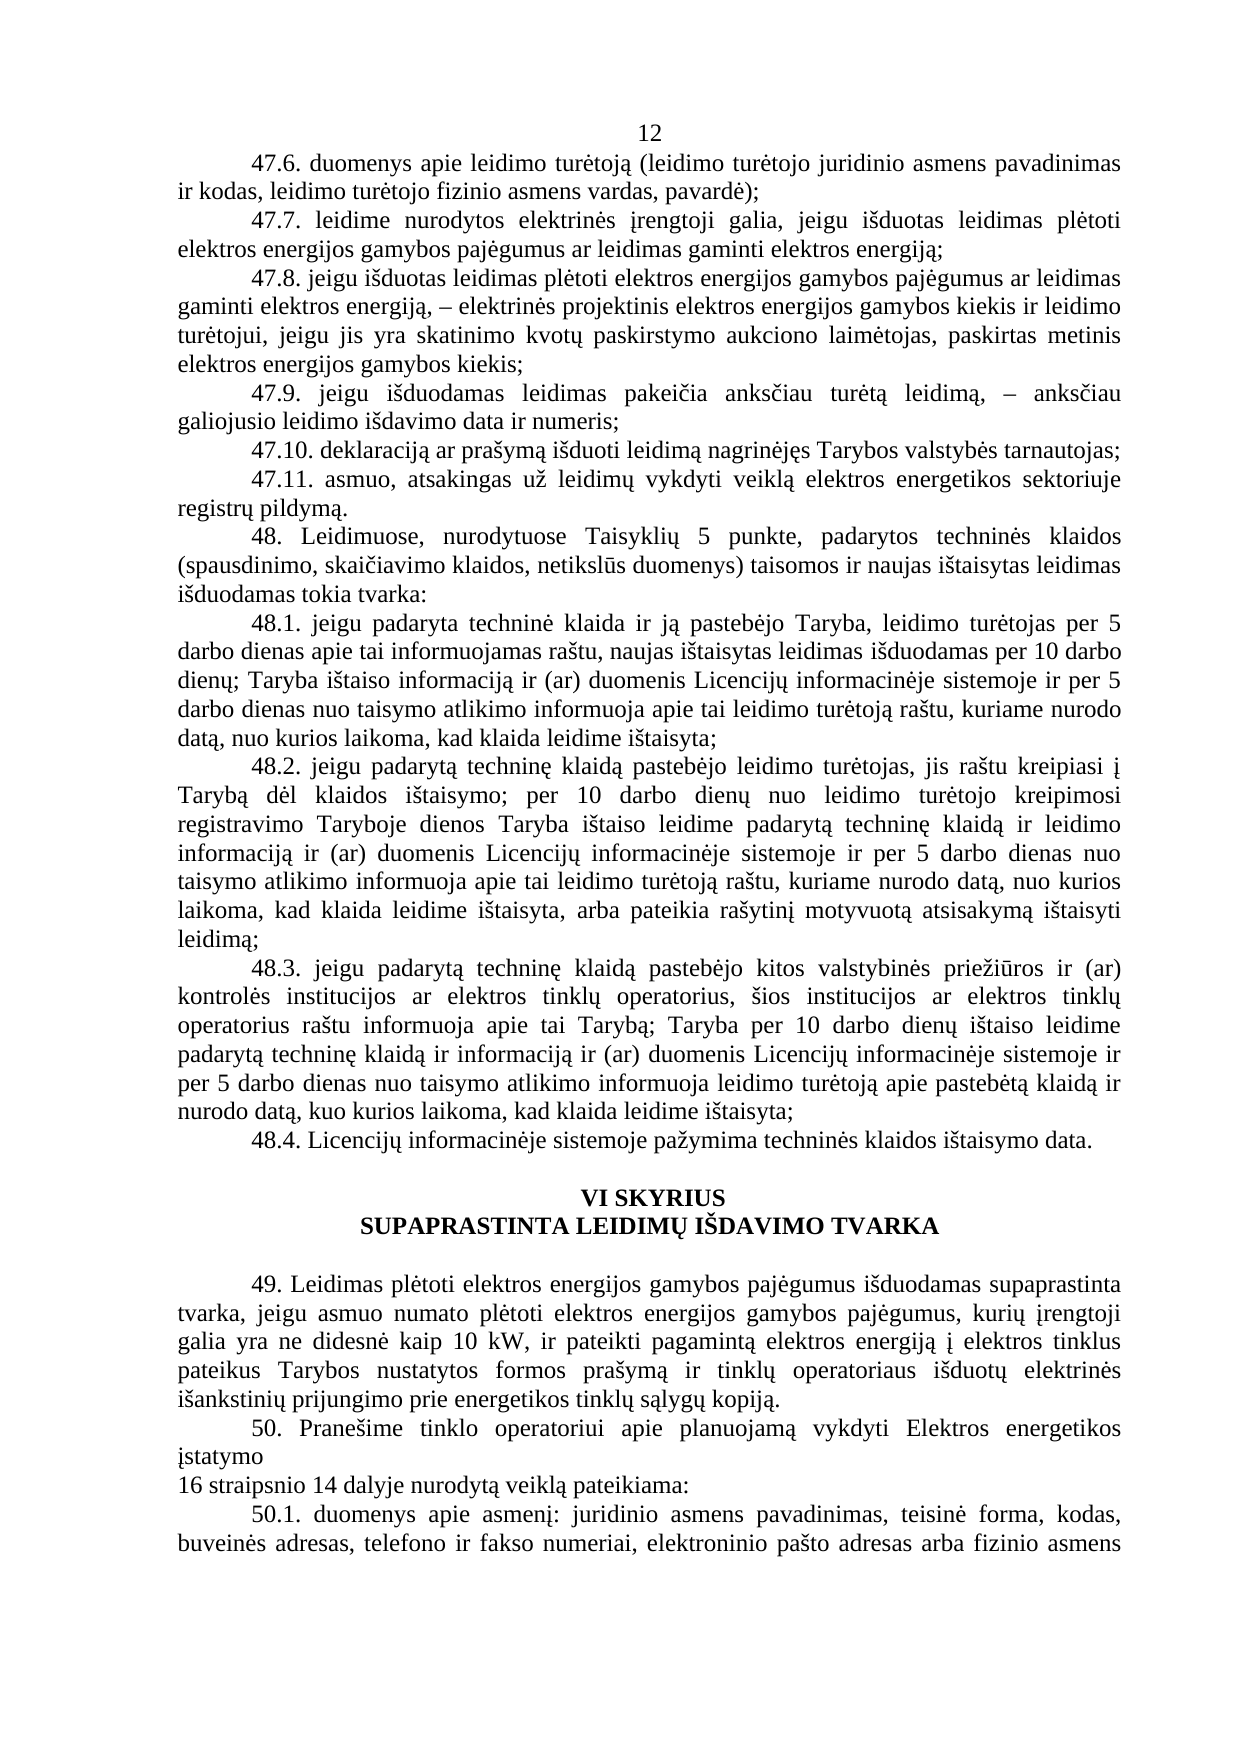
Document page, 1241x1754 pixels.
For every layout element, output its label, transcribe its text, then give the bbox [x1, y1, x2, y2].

text 47.11. asmuo, atsakingas už leidimų vykdyti veiklą elektros energetikos sektoriuje registrų pildymą. [177, 464, 1122, 521]
text 48.1. jeigu padaryta techninė klaida ir ją pastebėjo Taryba, leidimo turėtojas per 5 darbo dienas apie tai informuojamas raštu, naujas ištaisytas leidimas išduodamas per 10 darbo dienų; Taryba ištaiso informaciją ir (ar) duomenis Licencijų informacinėje sistemoje ir per 5 darbo dienas nuo taisymo atlikimo informuoja apie tai leidimo turėtoją raštu, kuriame nurodo datą, nuo kurios laikoma, kad klaida leidime ištaisyta; [177, 608, 1122, 751]
text 50.1. duomenys apie asmenį: juridinio asmens pavadinimas, teisinė forma, kodas, buveinės adresas, telefono ir fakso numeriai, elektroninio pašto adresas arba fizinio asmens [177, 1499, 1122, 1556]
text 47.8. jeigu išduotas leidimas plėtoti elektros energijos gamybos pajėgumus ar leidimas gaminti elektros energiją, – elektrinės projektinis elektros energijos gamybos kiekis ir leidimo turėtojui, jeigu jis yra skatinimo kvotų paskirstymo aukciono laimėtojas, paskirtas metinis elektros energijos gamybos kiekis; [177, 263, 1122, 378]
text 47.7. leidime nurodytos elektrinės įrengtoji galia, jeigu išduotas leidimas plėtoti elektros energijos gamybos pajėgumus ar leidimas gaminti elektros energiją; [177, 205, 1122, 263]
text 47.6. duomenys apie leidimo turėtoją (leidimo turėtojo juridinio asmens pavadinimas ir kodas, leidimo turėtojo fizinio asmens vardas, pavardė); [177, 148, 1122, 205]
text 48.4. Licencijų informacinėje sistemoje pažymima techninės klaidos ištaisymo data. [177, 1125, 1122, 1154]
text SUPAPRASTINTA LEIDIMŲ IŠDAVIMO TVARKA [177, 1211, 1122, 1240]
text 47.10. deklaraciją ar prašymą išduoti leidimą nagrinėjęs Tarybos valstybės tarnautojas; [177, 435, 1122, 464]
text 48. Leidimuose, nurodytuose Taisyklių 5 punkte, padarytos techninės klaidos (spausdinimo, skaičiavimo klaidos, netikslūs duomenys) taisomos ir naujas ištaisytas leidimas išduodamas tokia tvarka: [177, 521, 1122, 608]
text 47.9. jeigu išduodamas leidimas pakeičia anksčiau turėtą leidimą, – anksčiau galiojusio leidimo išdavimo data ir numeris; [177, 378, 1122, 435]
text 48.2. jeigu padarytą techninę klaidą pastebėjo leidimo turėtojas, jis raštu kreipiasi į Tarybą dėl klaidos ištaisymo; per 10 darbo dienų nuo leidimo turėtojo kreipimosi registravimo Taryboje dienos Taryba ištaiso leidime padarytą techninę klaidą ir leidimo informaciją ir (ar) duomenis Licencijų informacinėje sistemoje ir per 5 darbo dienas nuo taisymo atlikimo informuoja apie tai leidimo turėtoją raštu, kuriame nurodo datą, nuo kurios laikoma, kad klaida leidime ištaisyta, arba pateikia rašytinį motyvuotą atsisakymą ištaisyti leidimą; [177, 751, 1122, 953]
text 49. Leidimas plėtoti elektros energijos gamybos pajėgumus išduodamas supaprastinta tvarka, jeigu asmuo numato plėtoti elektros energijos gamybos pajėgumus, kurių įrengtoji galia yra ne didesnė kaip 10 kW, ir pateikti pagamintą elektros energiją į elektros tinklus pateikus Tarybos nustatytos formos prašymą ir tinklų operatoriaus išduotų elektrinės išankstinių prijungimo prie energetikos tinklų sąlygų kopiją. [177, 1269, 1122, 1413]
text 48.3. jeigu padarytą techninę klaidą pastebėjo kitos valstybinės priežiūros ir (ar) kontrolės institucijos ar elektros tinklų operatorius, šios institucijos ar elektros tinklų operatorius raštu informuoja apie tai Tarybą; Taryba per 10 darbo dienų ištaiso leidime padarytą techninę klaidą ir informaciją ir (ar) duomenis Licencijų informacinėje sistemoje ir per 5 darbo dienas nuo taisymo atlikimo informuoja leidimo turėtoją apie pastebėtą klaidą ir nurodo datą, kuo kurios laikoma, kad klaida leidime ištaisyta; [177, 953, 1122, 1125]
text VI SKYRIUS [177, 1183, 1122, 1211]
text 50. Pranešime tinklo operatoriui apie planuojamą vykdyti Elektros energetikos įstatymo 16 straipsnio 14 dalyje nurodytą veiklą pateikiama: [177, 1413, 1122, 1499]
